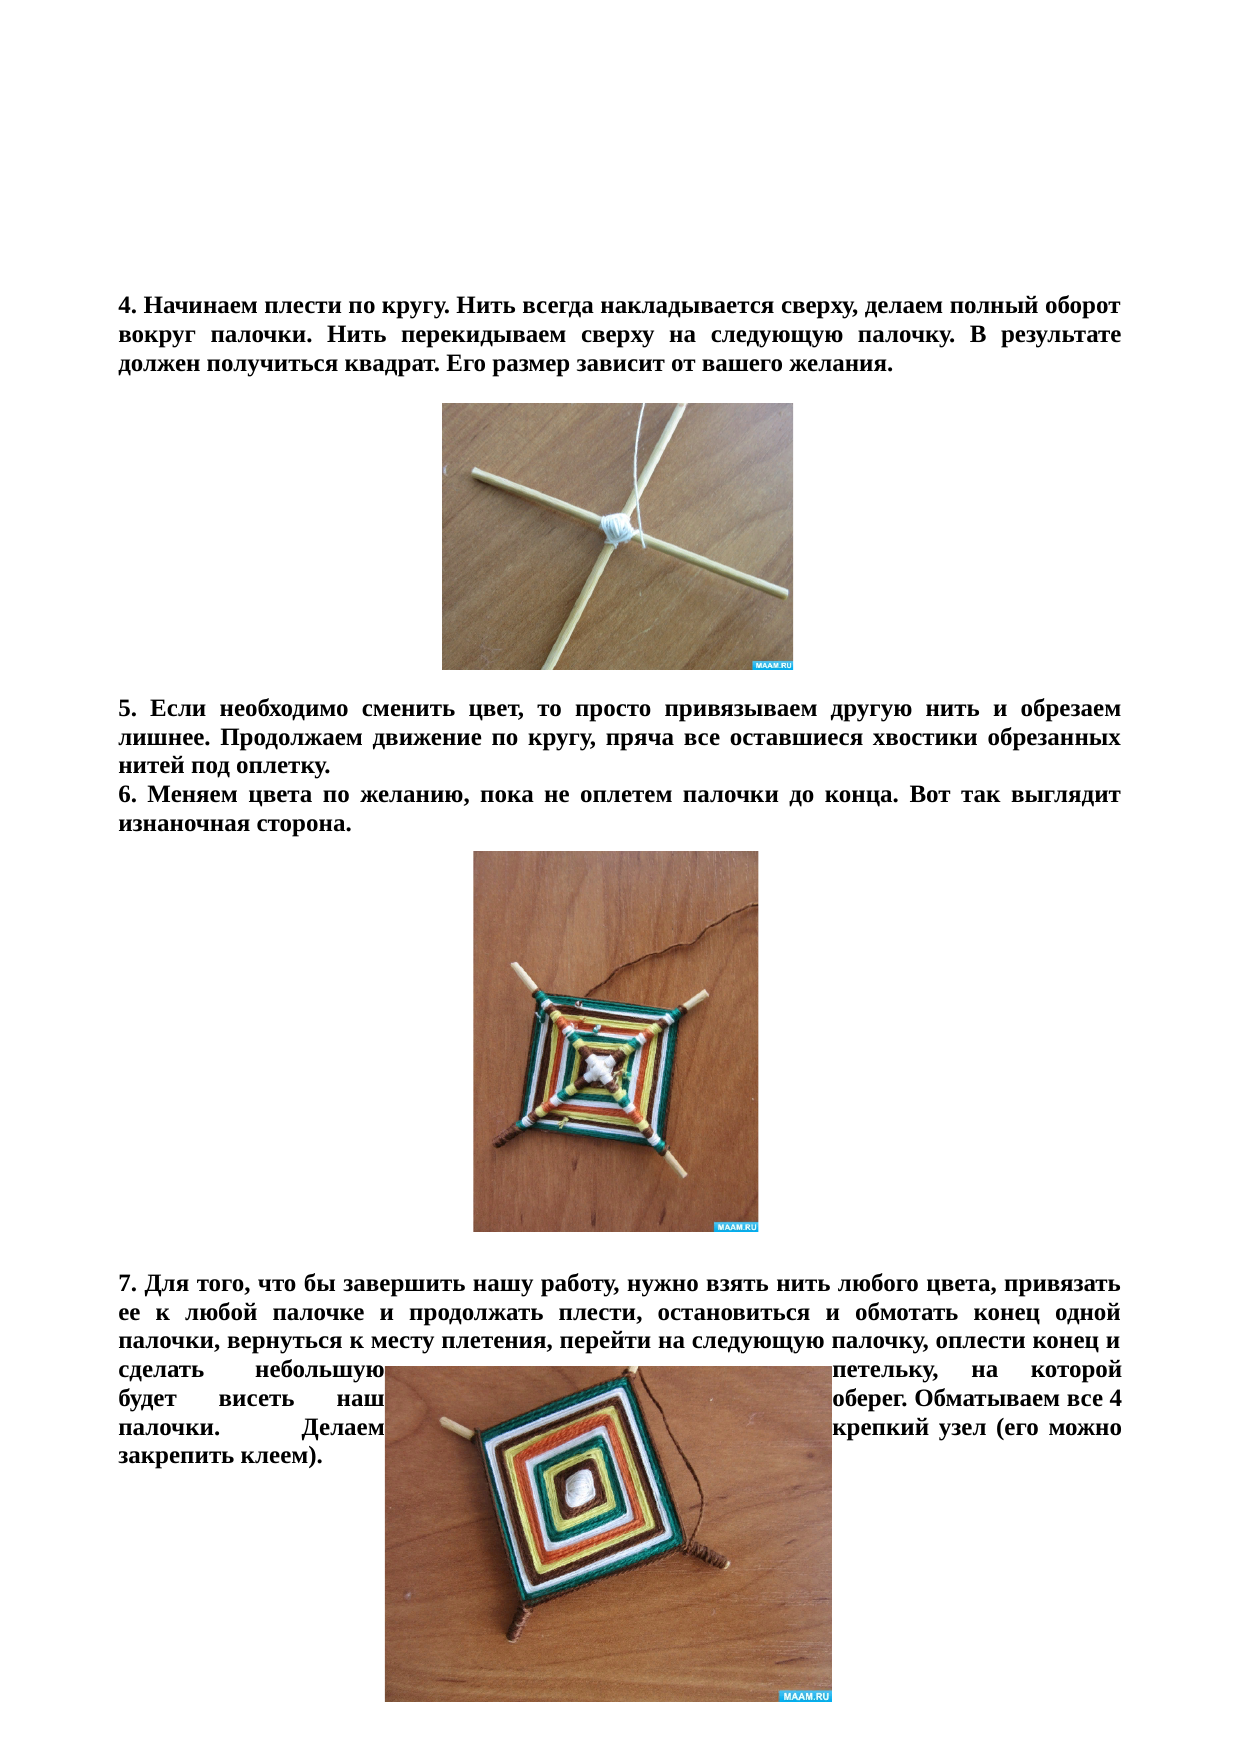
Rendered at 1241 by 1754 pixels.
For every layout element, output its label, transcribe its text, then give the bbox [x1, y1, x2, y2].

text 6. Меняем цвета по желанию, пока не оплетем палочки до конца. Вот так выглядит изнаночная сторона. [118, 779, 1122, 837]
text 4. Начинаем плести по кругу. Нить всегда накладывается сверху, делаем полный оборот вокруг палочки. Нить перекидываем сверху на следующую палочку. В результате должен получиться квадрат. Его размер зависит от вашего желания. [118, 291, 1122, 377]
text 5. Если необходимо сменить цвет, то просто привязываем другую нить и обрезаем лишнее. Продолжаем движение по кругу, пряча все оставшиеся хвостики обрезанных нитей под оплетку. [118, 693, 1122, 779]
text 7. Для того, что бы завершить нашу работу, нужно взять нить любого цвета, привязать ее к любой палочке и продолжать плести, остановиться и обмотать конец одной палочки, вернуться к месту плетения, перейти на следующую палочку, оплести конец и сделать небольшую петельку, на которой будет висеть наш оберег. Обматываем все 4 палочки. Делаем крепкий узел (его можно закрепить клеем). [118, 1268, 1122, 1469]
